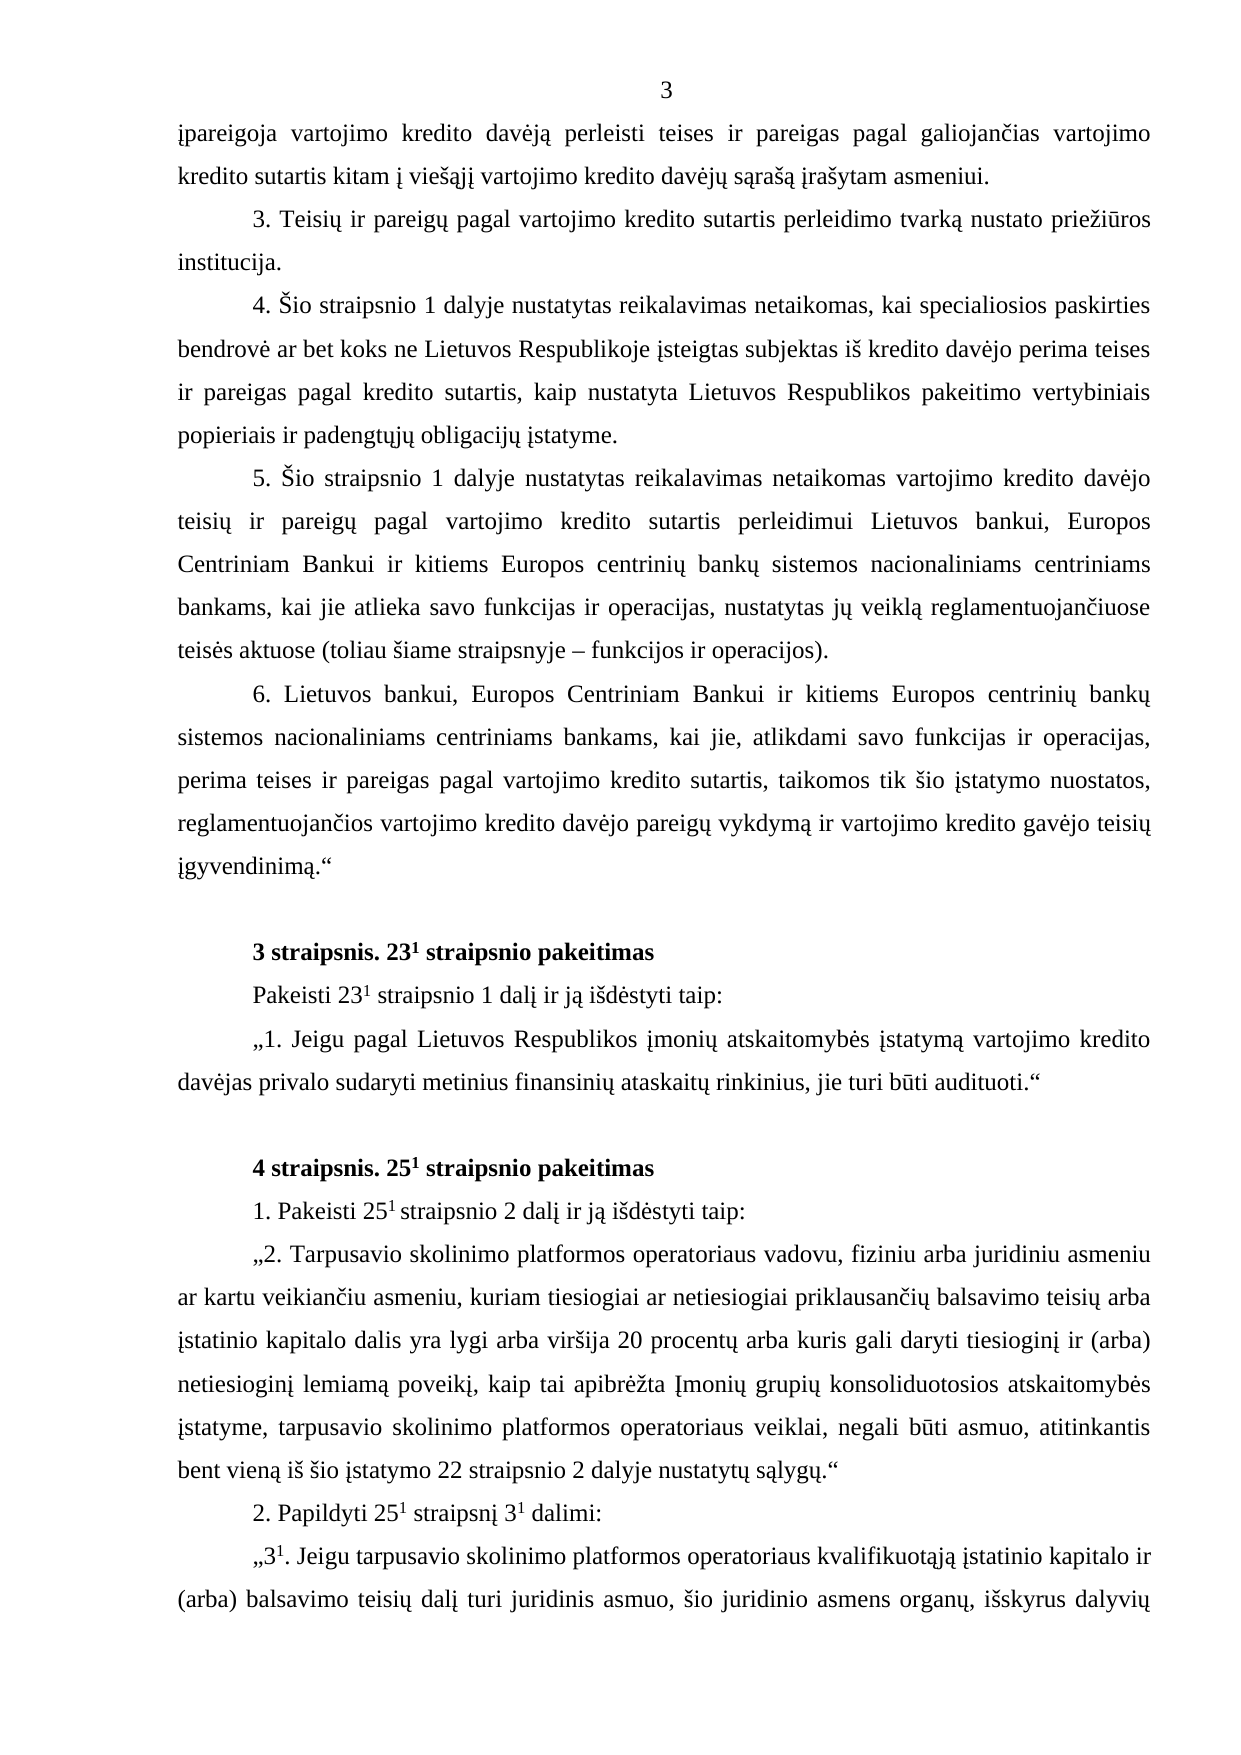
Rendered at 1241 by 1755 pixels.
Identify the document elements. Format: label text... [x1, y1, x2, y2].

text Pakeisti 231 straipsnio 1 dalį ir ją išdėstyti taip: [177, 981, 1152, 1009]
text 2. Papildyti 251 straipsnį 31 dalimi: [177, 1498, 1152, 1527]
text 3. Teisių ir pareigų pagal vartojimo kredito sutartis perleidimo tvarką nustato priežiūros institucija. [177, 204, 1152, 276]
text 4 straipsnis. 251 straipsnio pakeitimas [177, 1153, 1152, 1182]
text „31. Jeigu tarpusavio skolinimo platformos operatoriaus kvalifikuotąją įstatinio kapitalo ir (arba) balsavimo teisių dalį turi juridinis asmuo, šio juridinio asmens organų, išskyrus dalyvių [177, 1541, 1152, 1613]
text 6. Lietuvos bankui, Europos Centriniam Bankui ir kitiems Europos centrinių bankų sistemos nacionaliniams centriniams bankams, kai jie, atlikdami savo funkcijas ir operacijas, perima teises ir pareigas pagal vartojimo kredito sutartis, taikomos tik šio įstatymo nuostatos, reglamentuojančios vartojimo kredito davėjo pareigų vykdymą ir vartojimo kredito gavėjo teisių įgyvendinimą.“ [177, 679, 1152, 880]
text įpareigoja vartojimo kredito davėją perleisti teises ir pareigas pagal galiojančias vartojimo kredito sutartis kitam į viešąjį vartojimo kredito davėjų sąrašą įrašytam asmeniui. [177, 118, 1152, 190]
text „2. Tarpusavio skolinimo platformos operatoriaus vadovu, fiziniu arba juridiniu asmeniu ar kartu veikiančiu asmeniu, kuriam tiesiogiai ar netiesiogiai priklausančių balsavimo teisių arba įstatinio kapitalo dalis yra lygi arba viršija 20 procentų arba kuris gali daryti tiesioginį ir (arba) netiesioginį lemiamą poveikį, kaip tai apibrėžta Įmonių grupių konsoliduotosios atskaitomybės įstatyme, tarpusavio skolinimo platformos operatoriaus veiklai, negali būti asmuo, atitinkantis bent vieną iš šio įstatymo 22 straipsnio 2 dalyje nustatytų sąlygų.“ [177, 1239, 1152, 1484]
text 5. Šio straipsnio 1 dalyje nustatytas reikalavimas netaikomas vartojimo kredito davėjo teisių ir pareigų pagal vartojimo kredito sutartis perleidimui Lietuvos bankui, Europos Centriniam Bankui ir kitiems Europos centrinių bankų sistemos nacionaliniams centriniams bankams, kai jie atlieka savo funkcijas ir operacijas, nustatytas jų veiklą reglamentuojančiuose teisės aktuose (toliau šiame straipsnyje – funkcijos ir operacijos). [177, 463, 1152, 664]
text „1. Jeigu pagal Lietuvos Respublikos įmonių atskaitomybės įstatymą vartojimo kredito davėjas privalo sudaryti metinius finansinių ataskaitų rinkinius, jie turi būti audituoti.“ [177, 1024, 1152, 1096]
text 4. Šio straipsnio 1 dalyje nustatytas reikalavimas netaikomas, kai specialiosios paskirties bendrovė ar bet koks ne Lietuvos Respublikoje įsteigtas subjektas iš kredito davėjo perima teises ir pareigas pagal kredito sutartis, kaip nustatyta Lietuvos Respublikos pakeitimo vertybiniais popieriais ir padengtųjų obligacijų įstatyme. [177, 291, 1152, 449]
text 1. Pakeisti 251 straipsnio 2 dalį ir ją išdėstyti taip: [177, 1196, 1152, 1225]
text 3 straipsnis. 231 straipsnio pakeitimas [177, 937, 1152, 966]
